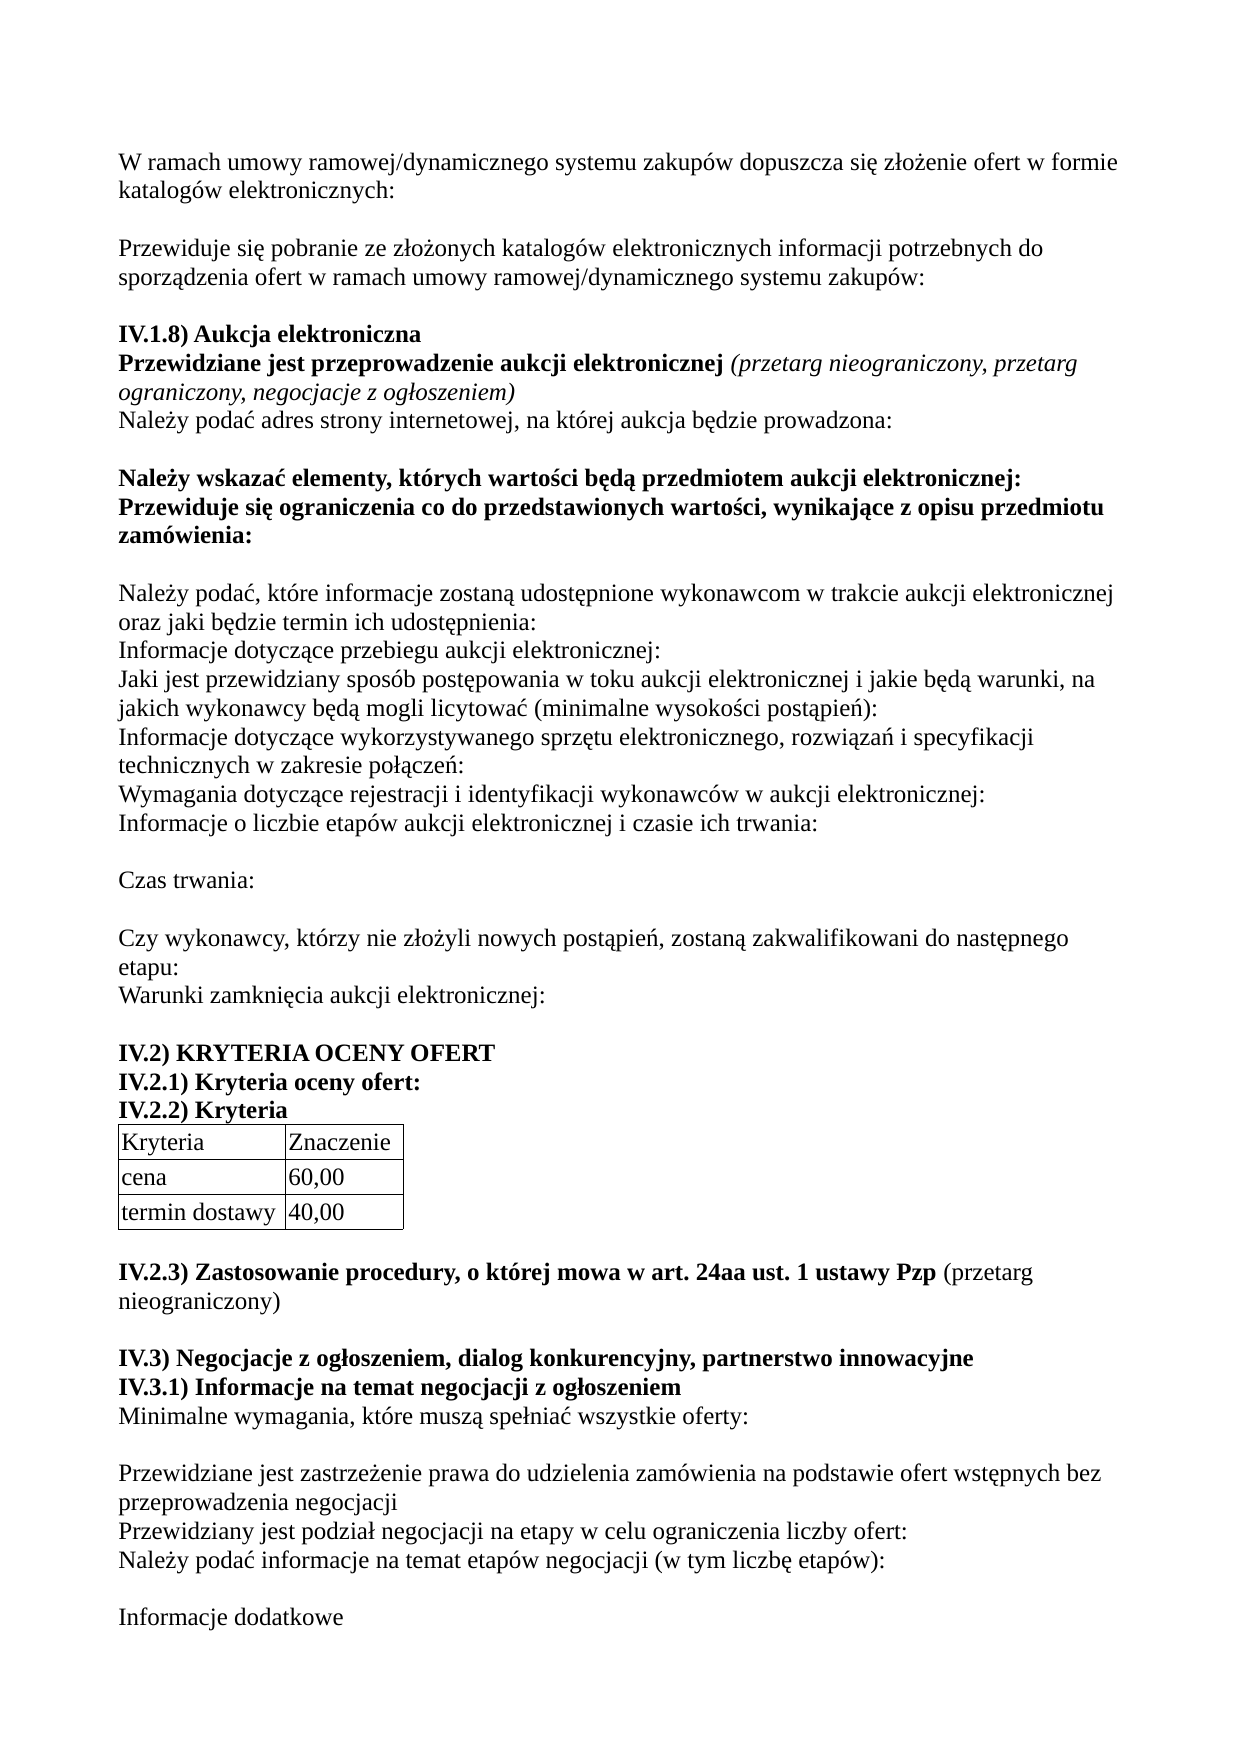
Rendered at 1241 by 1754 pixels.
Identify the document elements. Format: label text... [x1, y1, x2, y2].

text IV.2) KRYTERIA OCENY OFERT IV.2.1) Kryteria oceny ofert: IV.2.2) Kryteria [118, 1009, 1122, 1124]
table_header Znaczenie [286, 1125, 403, 1159]
table_cell termin dostawy [119, 1195, 285, 1228]
table_cell 60,00 [286, 1160, 403, 1194]
text IV.2.3) Zastosowanie procedury, o której mowa w art. 24aa ust. 1 ustawy Pzp (przetarg nieograniczony) IV.3) Negocjacje z ogłoszeniem, dialog konkurencyjny, partnerstwo innowacyjne IV.3.1) Informacje na temat negocjacji z ogłoszeniem Minimalne wymagania, które muszą spełniać wszystkie oferty: Przewidziane jest zastrzeżenie prawa do udzielenia zamówienia na podstawie ofert wstępnych bez przeprowadzenia negocjacji Przewidziany jest podział negocjacji na etapy w celu ograniczenia liczby ofert: Należy podać informacje na temat etapów negocjacji (w tym liczbę etapów): Informacje dodatkowe [118, 1228, 1122, 1631]
text W ramach umowy ramowej/dynamicznego systemu zakupów dopuszcza się złożenie ofert w formie katalogów elektronicznych: Przewiduje się pobranie ze złożonych katalogów elektronicznych informacji potrzebnych do sporządzenia ofert w ramach umowy ramowej/dynamicznego systemu zakupów: [118, 118, 1122, 291]
table_header Kryteria [119, 1125, 285, 1159]
text IV.1.8) Aukcja elektroniczna Przewidziane jest przeprowadzenie aukcji elektronicznej (przetarg nieograniczony, przetarg ograniczony, negocjacje z ogłoszeniem) Należy podać adres strony internetowej, na której aukcja będzie prowadzona: Należy wskazać elementy, których wartości będą przedmiotem aukcji elektronicznej: Przewiduje się ograniczenia co do przedstawionych wartości, wynikające z opisu przedmiotu zamówienia: Należy podać, które informacje zostaną udostępnione wykonawcom w trakcie aukcji elektronicznej oraz jaki będzie termin ich udostępnienia: Informacje dotyczące przebiegu aukcji elektronicznej: Jaki jest przewidziany sposób postępowania w toku aukcji elektronicznej i jakie będą warunki, na jakich wykonawcy będą mogli licytować (minimalne wysokości postąpień): Informacje dotyczące wykorzystywanego sprzętu elektronicznego, rozwiązań i specyfikacji technicznych w zakresie połączeń: Wymagania dotyczące rejestracji i identyfikacji wykonawców w aukcji elektronicznej: Informacje o liczbie etapów aukcji elektronicznej i czasie ich trwania: [118, 291, 1122, 837]
table_cell 40,00 [286, 1195, 403, 1228]
table_cell cena [119, 1160, 285, 1194]
text Czas trwania: Czy wykonawcy, którzy nie złożyli nowych postąpień, zostaną zakwalifikowani do następnego etapu: Warunki zamknięcia aukcji elektronicznej: [118, 837, 1122, 1009]
